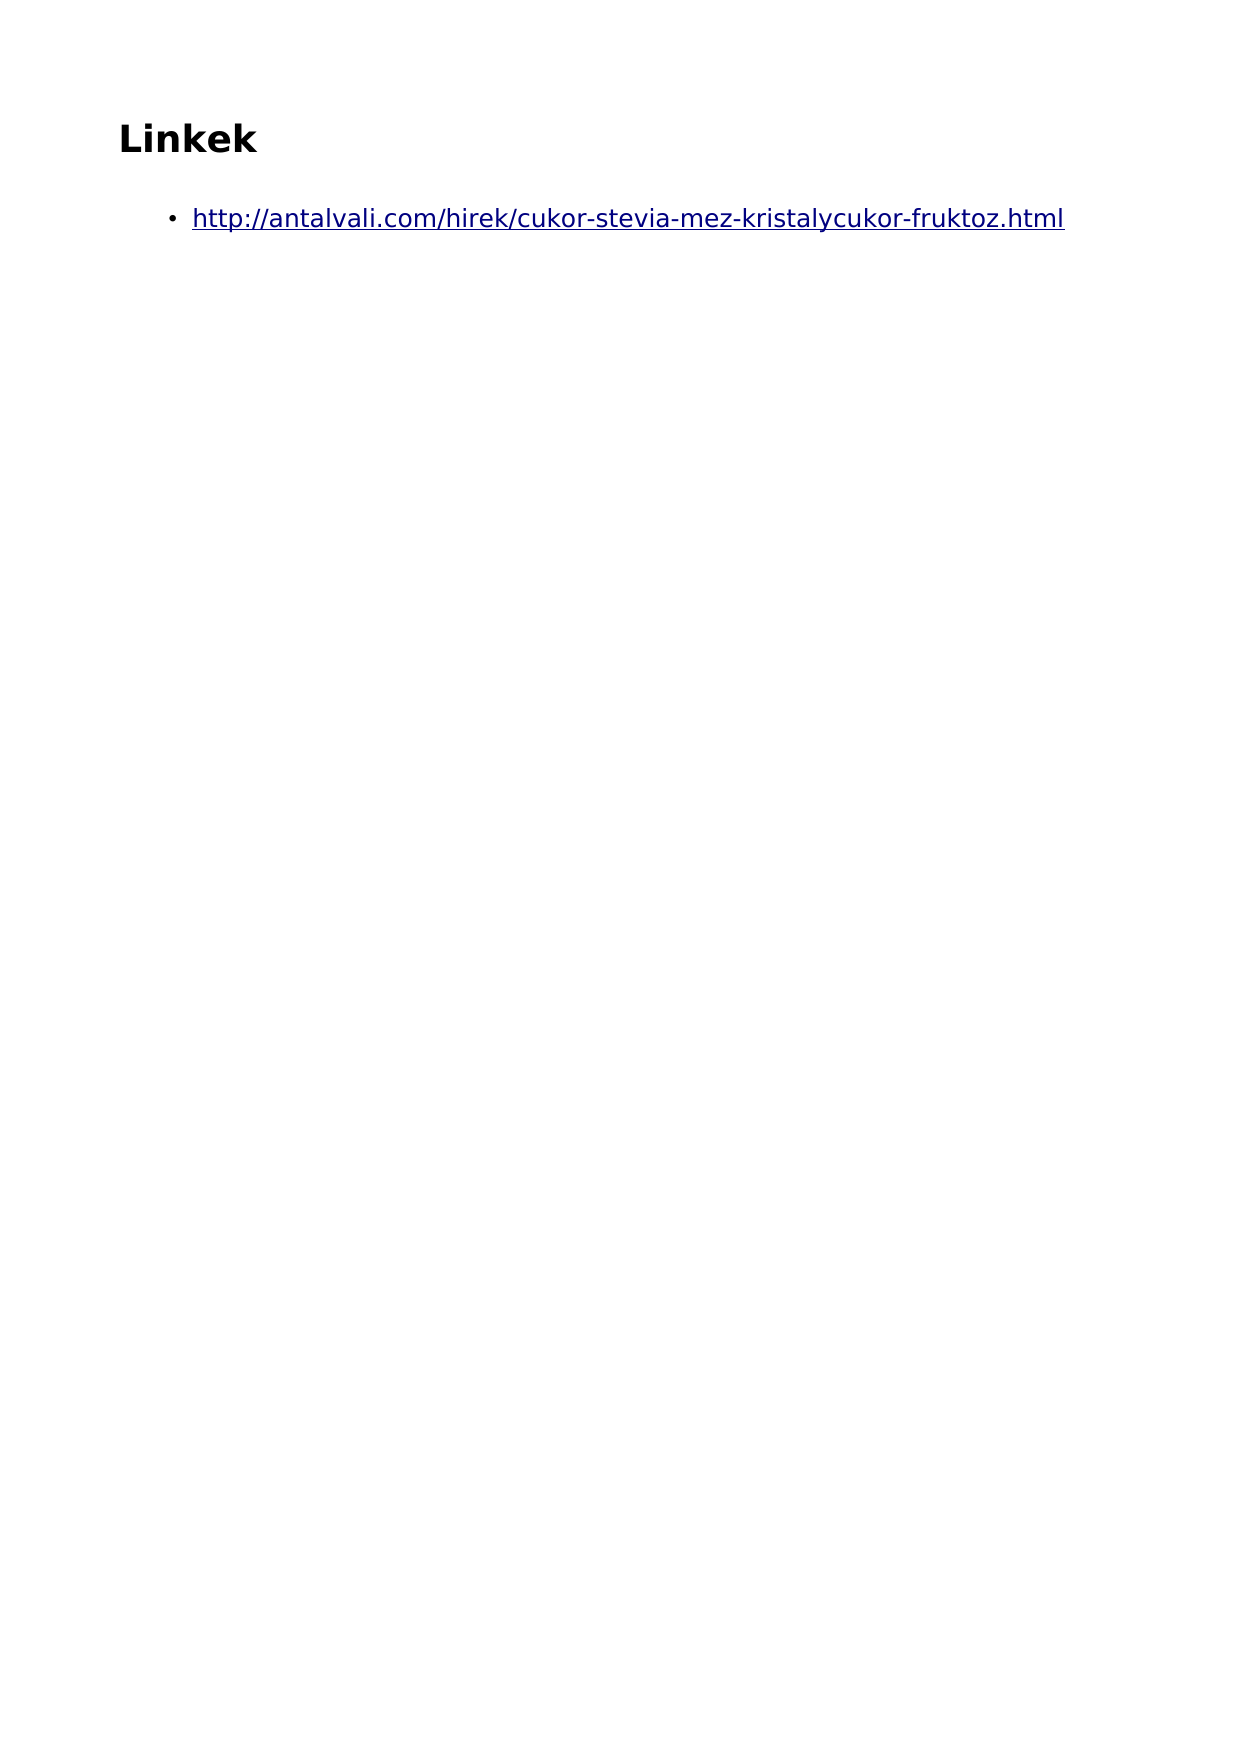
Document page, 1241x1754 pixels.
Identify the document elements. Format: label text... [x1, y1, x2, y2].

list http://antalvali.com/hirek/cukor-stevia-mez-kristalycukor-fruktoz.html [177, 204, 1122, 233]
subtitle Linkek [118, 118, 1122, 162]
